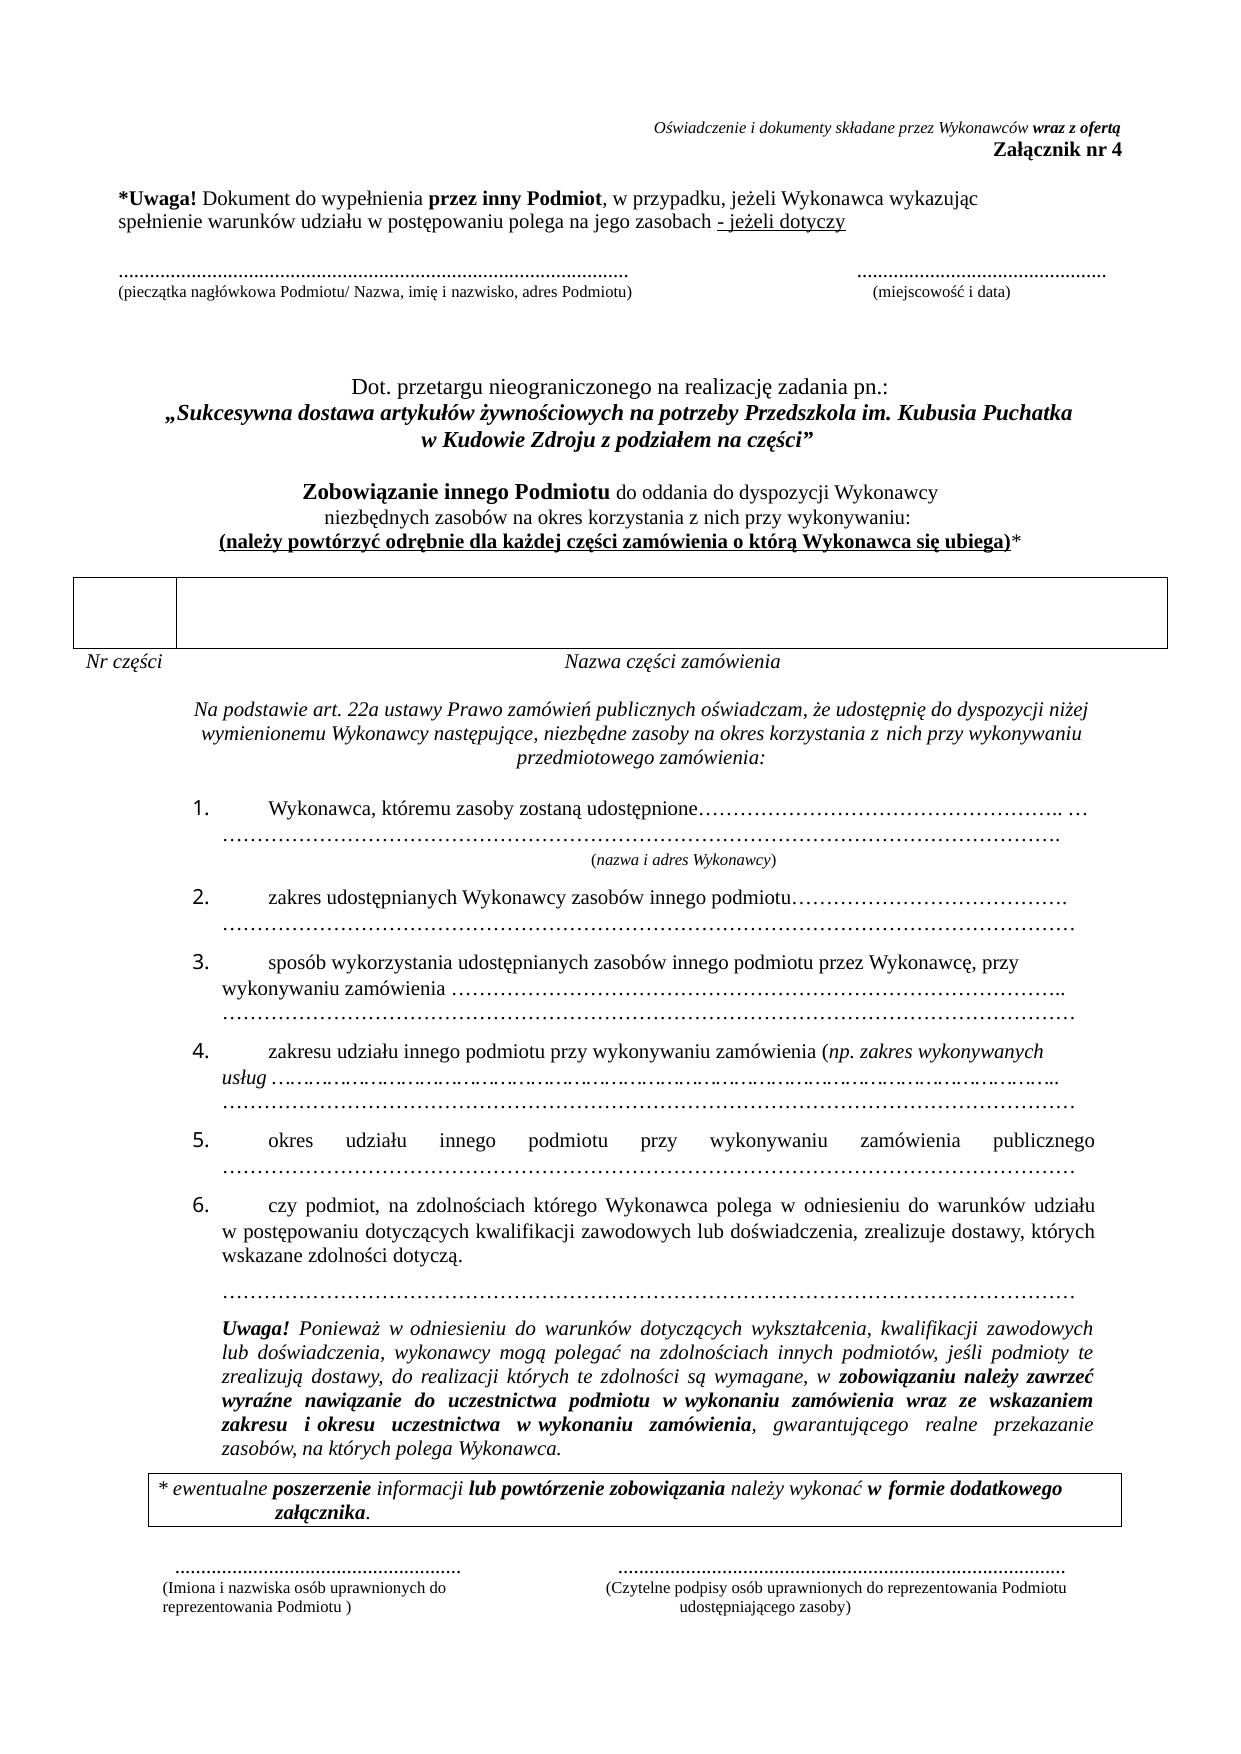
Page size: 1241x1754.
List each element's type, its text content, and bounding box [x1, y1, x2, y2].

list Wykonawca, któremu zasoby zostaną udostępnione…………………………………………….. … …………………………………………………………………………………………………………. (nazwa i adres Wykonawcy) [192, 793, 1096, 870]
text .................................................................................................. ................................................ [118, 258, 1122, 282]
text * ewentualne poszerzenie informacji lub powtórzenie zobowiązania należy wykonać w formie dodatkowego załącznika. [149, 1474, 1121, 1526]
text ....................................................... ...................................................................................... [118, 1551, 1122, 1578]
table_cell Nr części [73, 649, 177, 673]
text Oświadczenie i dokumenty składane przez Wykonawców wraz z ofertą [118, 118, 1122, 137]
text Na podstawie art. 22a ustawy Prawo zamówień publicznych oświadczam, że udostępnię do dyspozycji niżej wymienionemu Wykonawcy następujące, niezbędne zasoby na okres korzystania z nich przy wykonywaniu przedmiotowego zamówienia: [162, 697, 1122, 769]
text (należy powtórzyć odrębnie dla każdej części zamówienia o którą Wykonawca się ubiega)* [118, 529, 1122, 553]
list okres udziału innego podmiotu przy wykonywaniu zamówienia publicznego …………………………………………………………………………………………………………… [192, 1125, 1096, 1178]
text (pieczątka nagłówkowa Podmiotu/ Nazwa, imię i nazwisko, adres Podmiotu) (miejscowość i data) [118, 282, 1122, 325]
list czy podmiot, na zdolnościach którego Wykonawca polega w odniesieniu do warunków udziału w postępowaniu dotyczących kwalifikacji zawodowych lub doświadczenia, zrealizuje dostawy, których wskazane zdolności dotyczą. [192, 1190, 1096, 1267]
list sposób wykorzystania udostępnianych zasobów innego podmiotu przez Wykonawcę, przy wykonywaniu zamówienia …………………………………………………………………………….. …………………………………………………………………………………………………………… [192, 947, 1096, 1024]
text Uwaga! Ponieważ w odniesieniu do warunków dotyczących wykształcenia, kwalifikacji zawodowych lub doświadczenia, wykonawcy mogą polegać na zdolnościach innych podmiotów, jeśli podmioty te zrealizują dostawy, do realizacji których te zdolności są wymagane, w zobowiązaniu należy zawrzeć wyraźne nawiązanie do uczestnictwa podmiotu w wykonaniu zamówienia wraz ze wskazaniem zakresu i okresu uczestnictwa w wykonaniu zamówienia, gwarantującego realne przekazanie zasobów, na których polega Wykonawca. [192, 1316, 1096, 1460]
table_cell Nazwa części zamówienia [177, 649, 1167, 673]
text *Uwaga! Dokument do wypełnienia przez inny Podmiot, w przypadku, jeżeli Wykonawca wykazując [118, 185, 1122, 209]
text …………………………………………………………………………………………………………… [222, 1279, 1096, 1303]
text „Sukcesywna dostawa artykułów żywnościowych na potrzeby Przedszkola im. Kubusia Puchatka w Kudowie Zdroju z podziałem na części” [118, 399, 1122, 452]
list zakres udostępnianych Wykonawcy zasobów innego podmiotu…………………………………. …………………………………………………………………………………………………………… [192, 882, 1096, 935]
table_header [74, 578, 176, 648]
text Dot. przetargu nieograniczonego na realizację zadania pn.: [118, 373, 1122, 399]
text Zobowiązanie innego Podmiotu do oddania do dyspozycji Wykonawcy niezbędnych zasobów na okres korzystania z nich przy wykonywaniu: [118, 478, 1122, 529]
list zakresu udziału innego podmiotu przy wykonywaniu zamówienia (np. zakres wykonywanych usług ……………………………………………………………………………………………………………….. …………………………………………………………………………………………………………… [192, 1036, 1096, 1113]
text spełnienie warunków udziału w postępowaniu polega na jego zasobach - jeżeli dotyczy [118, 209, 1122, 233]
text Załącznik nr 4 [118, 137, 1122, 161]
text (Imiona i nazwiska osób uprawnionych do (Czytelne podpisy osób uprawnionych do reprezentowania Podmiotu reprezentowania Podmiotu ) udostępniającego zasoby) [162, 1578, 1122, 1616]
table_header [177, 578, 1167, 648]
